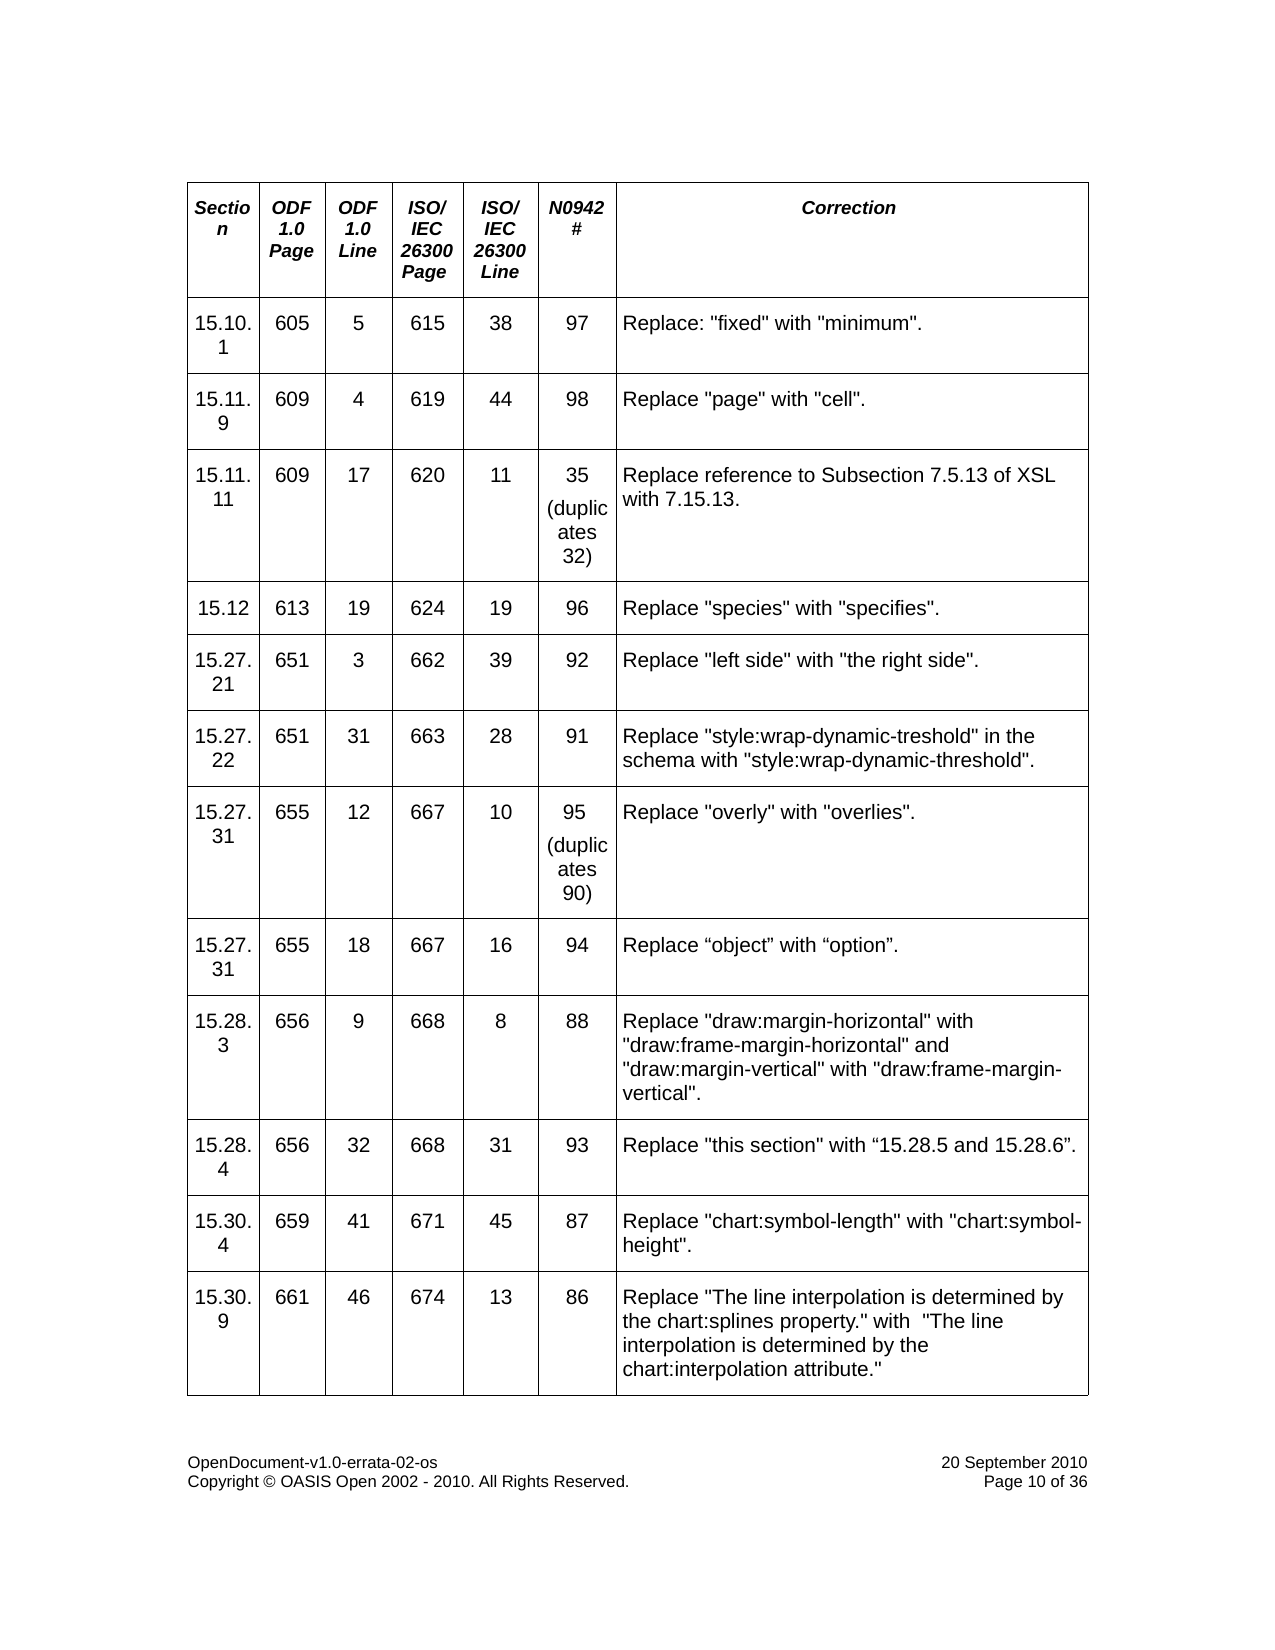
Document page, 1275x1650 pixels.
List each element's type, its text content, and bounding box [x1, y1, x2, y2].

table_cell 609 [260, 374, 325, 449]
table_cell 655 [260, 787, 325, 918]
table_header N0942 # [539, 183, 616, 297]
table_cell 615 [393, 298, 463, 373]
table_cell 28 [464, 711, 538, 786]
table_cell 98 [539, 374, 616, 449]
table_cell Replace "The line interpolation is determined by the chart:splines property." with "The line interpolation is determined by the chart:interpolation attribute." [617, 1272, 1088, 1395]
table_cell 620 [393, 450, 463, 581]
table_header ISO/IEC 26300 Line [464, 183, 538, 297]
table_cell 35 (duplicates 32) [539, 450, 616, 581]
table_cell Replace "species" with "specifies". [617, 582, 1088, 634]
table_cell 15.12 [188, 582, 259, 634]
table_cell 651 [260, 635, 325, 710]
table_cell 659 [260, 1196, 325, 1271]
table_cell 38 [464, 298, 538, 373]
table_cell 13 [464, 1272, 538, 1395]
table_cell 613 [260, 582, 325, 634]
table_cell 12 [326, 787, 392, 918]
table_cell 41 [326, 1196, 392, 1271]
table_cell 15.10.1 [188, 298, 259, 373]
table_cell 31 [464, 1120, 538, 1195]
table_cell 667 [393, 919, 463, 994]
table_cell Replace "chart:symbol-length" with "chart:symbol-height". [617, 1196, 1088, 1271]
table_cell 656 [260, 996, 325, 1118]
table_cell 92 [539, 635, 616, 710]
table_cell 44 [464, 374, 538, 449]
table_cell Replace "left side" with "the right side". [617, 635, 1088, 710]
table_cell 15.30.4 [188, 1196, 259, 1271]
table_cell 19 [464, 582, 538, 634]
table_cell 609 [260, 450, 325, 581]
table_cell 17 [326, 450, 392, 581]
table_cell 19 [326, 582, 392, 634]
table_cell 9 [326, 996, 392, 1118]
table_cell Replace "this section" with “15.28.5 and 15.28.6”. [617, 1120, 1088, 1195]
table_cell 624 [393, 582, 463, 634]
table_cell 15.28.4 [188, 1120, 259, 1195]
table_cell 11 [464, 450, 538, 581]
table_cell 661 [260, 1272, 325, 1395]
table_cell 10 [464, 787, 538, 918]
table_header Correction [617, 183, 1088, 297]
table_cell Replace: "fixed" with "minimum". [617, 298, 1088, 373]
table_cell 15.27.31 [188, 919, 259, 994]
table_cell 86 [539, 1272, 616, 1395]
table_cell 31 [326, 711, 392, 786]
table_cell Replace "overly" with "overlies". [617, 787, 1088, 918]
table_cell 15.27.22 [188, 711, 259, 786]
table_cell Replace "page" with "cell". [617, 374, 1088, 449]
table_header ODF 1.0 Page [260, 183, 325, 297]
table_cell 8 [464, 996, 538, 1118]
table_header Section [188, 183, 259, 297]
table_cell Replace "style:wrap-dynamic-treshold" in the schema with "style:wrap-dynamic-threshold". [617, 711, 1088, 786]
table_cell 668 [393, 1120, 463, 1195]
table_cell 4 [326, 374, 392, 449]
table_cell 651 [260, 711, 325, 786]
table_cell 96 [539, 582, 616, 634]
table_cell 94 [539, 919, 616, 994]
table_cell 16 [464, 919, 538, 994]
table_cell 95 (duplicates 90) [539, 787, 616, 918]
table_header ISO/IEC 26300 Page [393, 183, 463, 297]
table_cell 3 [326, 635, 392, 710]
table_cell 619 [393, 374, 463, 449]
table_cell 671 [393, 1196, 463, 1271]
table_cell 668 [393, 996, 463, 1118]
table_cell 87 [539, 1196, 616, 1271]
table_cell 88 [539, 996, 616, 1118]
table_cell 663 [393, 711, 463, 786]
table_cell 662 [393, 635, 463, 710]
table_cell Replace “object” with “option”. [617, 919, 1088, 994]
table_cell 18 [326, 919, 392, 994]
table_cell 15.27.21 [188, 635, 259, 710]
table_cell Replace "draw:margin-horizontal" with "draw:frame-margin-horizontal" and "draw:margin-vertical" with "draw:frame-margin-vertical". [617, 996, 1088, 1118]
table_cell 605 [260, 298, 325, 373]
table_cell 91 [539, 711, 616, 786]
table_cell 15.28.3 [188, 996, 259, 1118]
table_cell 46 [326, 1272, 392, 1395]
table_cell 39 [464, 635, 538, 710]
table_cell 15.27.31 [188, 787, 259, 918]
table_cell 97 [539, 298, 616, 373]
table_cell 15.30.9 [188, 1272, 259, 1395]
table_cell 656 [260, 1120, 325, 1195]
table_cell 32 [326, 1120, 392, 1195]
table_cell 674 [393, 1272, 463, 1395]
table_cell 655 [260, 919, 325, 994]
table_cell 5 [326, 298, 392, 373]
table_cell 45 [464, 1196, 538, 1271]
table_cell 667 [393, 787, 463, 918]
table_header ODF 1.0 Line [326, 183, 392, 297]
table_cell Replace reference to Subsection 7.5.13 of XSL with 7.15.13. [617, 450, 1088, 581]
table_cell 15.11.11 [188, 450, 259, 581]
table_cell 15.11.9 [188, 374, 259, 449]
table_cell 93 [539, 1120, 616, 1195]
